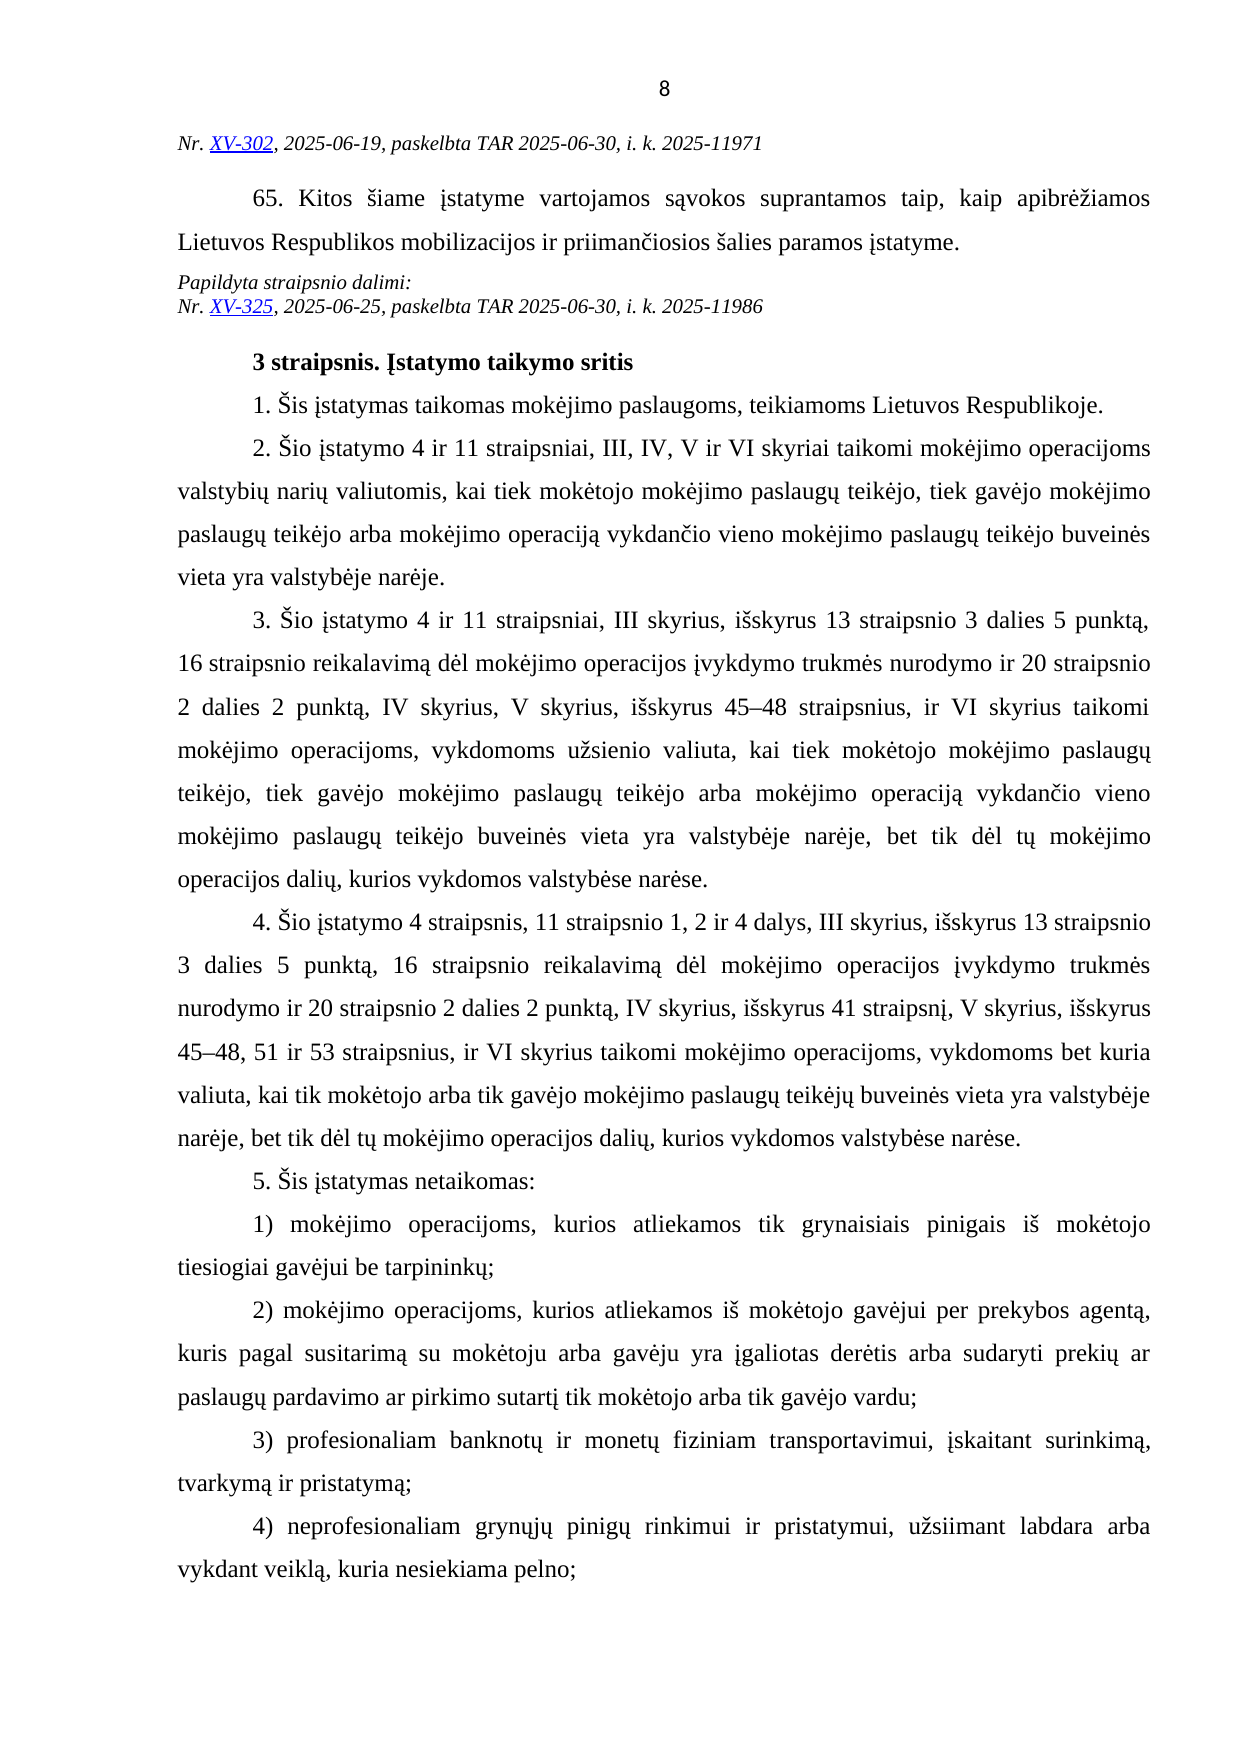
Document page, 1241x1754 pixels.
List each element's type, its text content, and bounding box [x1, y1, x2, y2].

text 5. Šis įstatymas netaikomas: [177, 1166, 1152, 1195]
text Nr. XV-325, 2025-06-25, paskelbta TAR 2025-06-30, i. k. 2025-11986 [177, 294, 1152, 318]
text 4. Šio įstatymo 4 straipsnis, 11 straipsnio 1, 2 ir 4 dalys, III skyrius, išskyrus 13 straipsnio 3 dalies 5 punktą, 16 straipsnio reikalavimą dėl mokėjimo operacijos įvykdymo trukmės nurodymo ir 20 straipsnio 2 dalies 2 punktą, IV skyrius, išskyrus 41 straipsnį, V skyrius, išskyrus 45–48, 51 ir 53 straipsnius, ir VI skyrius taikomi mokėjimo operacijoms, vykdomoms bet kuria valiuta, kai tik mokėtojo arba tik gavėjo mokėjimo paslaugų teikėjų buveinės vieta yra valstybėje narėje, bet tik dėl tų mokėjimo operacijos dalių, kurios vykdomos valstybėse narėse. [177, 907, 1152, 1152]
text 1. Šis įstatymas taikomas mokėjimo paslaugoms, teikiamoms Lietuvos Respublikoje. [177, 390, 1152, 418]
text 4) neprofesionaliam grynųjų pinigų rinkimui ir pristatymui, užsiimant labdara arba vykdant veiklą, kuria nesiekiama pelno; [177, 1511, 1152, 1583]
text 3) profesionaliam banknotų ir monetų fiziniam transportavimui, įskaitant surinkimą, tvarkymą ir pristatymą; [177, 1425, 1152, 1497]
text 3. Šio įstatymo 4 ir 11 straipsniai, III skyrius, išskyrus 13 straipsnio 3 dalies 5 punktą, 16 straipsnio reikalavimą dėl mokėjimo operacijos įvykdymo trukmės nurodymo ir 20 straipsnio 2 dalies 2 punktą, IV skyrius, V skyrius, išskyrus 45–48 straipsnius, ir VI skyrius taikomi mokėjimo operacijoms, vykdomoms užsienio valiuta, kai tiek mokėtojo mokėjimo paslaugų teikėjo, tiek gavėjo mokėjimo paslaugų teikėjo arba mokėjimo operaciją vykdančio vieno mokėjimo paslaugų teikėjo buveinės vieta yra valstybėje narėje, bet tik dėl tų mokėjimo operacijos dalių, kurios vykdomos valstybėse narėse. [177, 605, 1152, 893]
text 2. Šio įstatymo 4 ir 11 straipsniai, III, IV, V ir VI skyriai taikomi mokėjimo operacijoms valstybių narių valiutomis, kai tiek mokėtojo mokėjimo paslaugų teikėjo, tiek gavėjo mokėjimo paslaugų teikėjo arba mokėjimo operaciją vykdančio vieno mokėjimo paslaugų teikėjo buveinės vieta yra valstybėje narėje. [177, 433, 1152, 591]
text Nr. XV-302, 2025-06-19, paskelbta TAR 2025-06-30, i. k. 2025-11971 [177, 131, 1152, 155]
text 2) mokėjimo operacijoms, kurios atliekamos iš mokėtojo gavėjui per prekybos agentą, kuris pagal susitarimą su mokėtoju arba gavėju yra įgaliotas derėtis arba sudaryti prekių ar paslaugų pardavimo ar pirkimo sutartį tik mokėtojo arba tik gavėjo vardu; [177, 1295, 1152, 1410]
text Papildyta straipsnio dalimi: [177, 270, 1152, 294]
text 65. Kitos šiame įstatyme vartojamos sąvokos suprantamos taip, kaip apibrėžiamos Lietuvos Respublikos mobilizacijos ir priimančiosios šalies paramos įstatyme. [177, 183, 1152, 255]
text 1) mokėjimo operacijoms, kurios atliekamos tik grynaisiais pinigais iš mokėtojo tiesiogiai gavėjui be tarpininkų; [177, 1209, 1152, 1281]
text 3 straipsnis. Įstatymo taikymo sritis [177, 347, 1152, 375]
